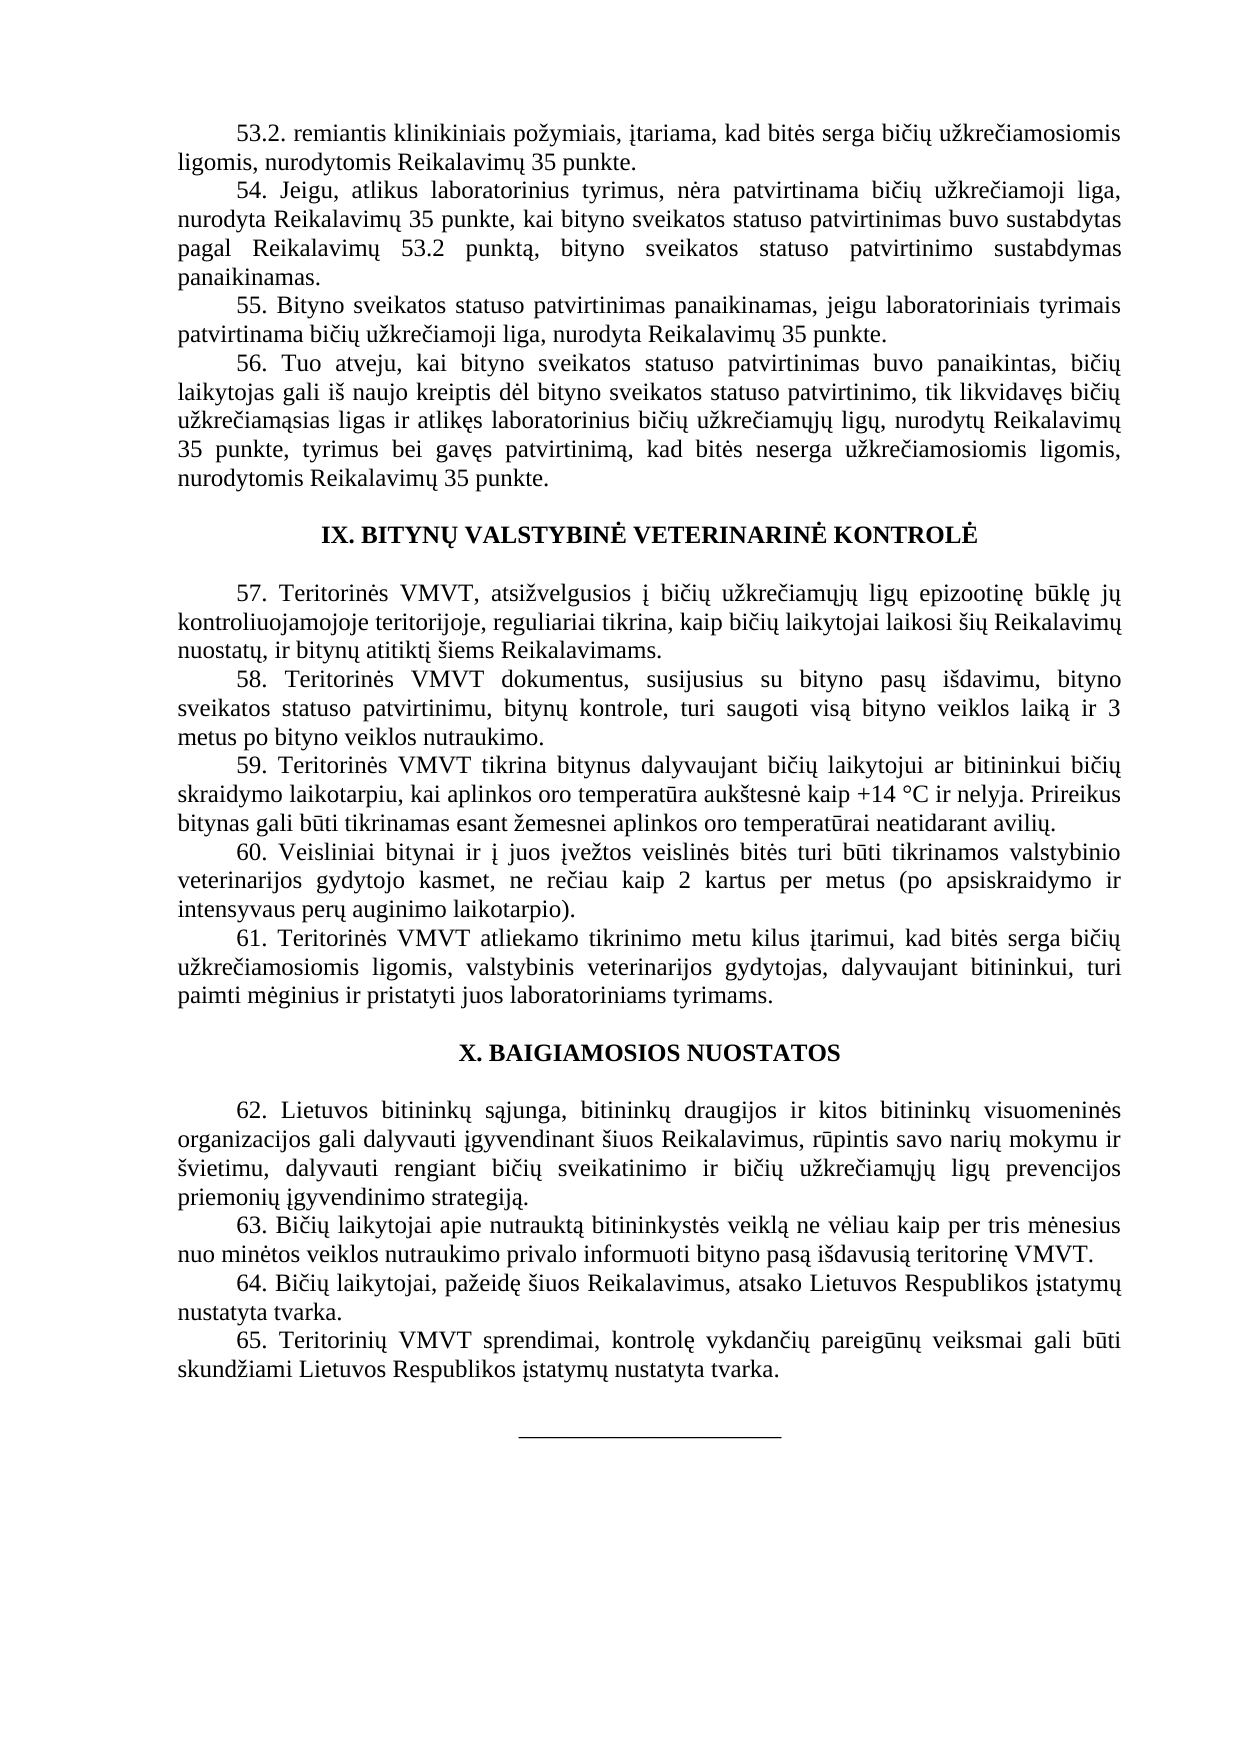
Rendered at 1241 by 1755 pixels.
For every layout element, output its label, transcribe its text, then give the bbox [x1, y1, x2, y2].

text 54. Jeigu, atlikus laboratorinius tyrimus, nėra patvirtinama bičių užkrečiamoji liga, nurodyta Reikalavimų 35 punkte, kai bityno sveikatos statuso patvirtinimas buvo sustabdytas pagal Reikalavimų 53.2 punktą, bityno sveikatos statuso patvirtinimo sustabdymas panaikinamas. [177, 176, 1122, 291]
text 65. Teritorinių VMVT sprendimai, kontrolę vykdančių pareigūnų veiksmai gali būti skundžiami Lietuvos Respublikos įstatymų nustatyta tvarka. [177, 1326, 1122, 1383]
text X. BAIGIAMOSIOS NUOSTATOS [177, 1038, 1122, 1067]
text IX. Bitynų valstybinė veterinarinė kontrolė [177, 521, 1122, 549]
text 63. Bičių laikytojai apie nutrauktą bitininkystės veiklą ne vėliau kaip per tris mėnesius nuo minėtos veiklos nutraukimo privalo informuoti bityno pasą išdavusią teritorinę VMVT. [177, 1211, 1122, 1268]
text 62. Lietuvos bitininkų sąjunga, bitininkų draugijos ir kitos bitininkų visuomeninės organizacijos gali dalyvauti įgyvendinant šiuos Reikalavimus, rūpintis savo narių mokymu ir švietimu, dalyvauti rengiant bičių sveikatinimo ir bičių užkrečiamųjų ligų prevencijos priemonių įgyvendinimo strategiją. [177, 1096, 1122, 1211]
text 64. Bičių laikytojai, pažeidę šiuos Reikalavimus, atsako Lietuvos Respublikos įstatymų nustatyta tvarka. [177, 1268, 1122, 1326]
text 53.2. remiantis klinikiniais požymiais, įtariama, kad bitės serga bičių užkrečiamosiomis ligomis, nurodytomis Reikalavimų 35 punkte. [177, 118, 1122, 176]
text 58. Teritorinės VMVT dokumentus, susijusius su bityno pasų išdavimu, bityno sveikatos statuso patvirtinimu, bitynų kontrole, turi saugoti visą bityno veiklos laiką ir 3 metus po bityno veiklos nutraukimo. [177, 664, 1122, 751]
text 57. Teritorinės VMVT, atsižvelgusios į bičių užkrečiamųjų ligų epizootinę būklę jų kontroliuojamojoje teritorijoje, reguliariai tikrina, kaip bičių laikytojai laikosi šių Reikalavimų nuostatų, ir bitynų atitiktį šiems Reikalavimams. [177, 578, 1122, 664]
text 60. Veisliniai bitynai ir į juos įvežtos veislinės bitės turi būti tikrinamos valstybinio veterinarijos gydytojo kasmet, ne rečiau kaip 2 kartus per metus (po apsiskraidymo ir intensyvaus perų auginimo laikotarpio). [177, 837, 1122, 923]
text 56. Tuo atveju, kai bityno sveikatos statuso patvirtinimas buvo panaikintas, bičių laikytojas gali iš naujo kreiptis dėl bityno sveikatos statuso patvirtinimo, tik likvidavęs bičių užkrečiamąsias ligas ir atlikęs laboratorinius bičių užkrečiamųjų ligų, nurodytų Reikalavimų 35 punkte, tyrimus bei gavęs patvirtinimą, kad bitės neserga užkrečiamosiomis ligomis, nurodytomis Reikalavimų 35 punkte. [177, 348, 1122, 492]
text _____________________ [177, 1412, 1122, 1441]
text 59. Teritorinės VMVT tikrina bitynus dalyvaujant bičių laikytojui ar bitininkui bičių skraidymo laikotarpiu, kai aplinkos oro temperatūra aukštesnė kaip +14 °C ir nelyja. Prireikus bitynas gali būti tikrinamas esant žemesnei aplinkos oro temperatūrai neatidarant avilių. [177, 751, 1122, 837]
text 55. Bityno sveikatos statuso patvirtinimas panaikinamas, jeigu laboratoriniais tyrimais patvirtinama bičių užkrečiamoji liga, nurodyta Reikalavimų 35 punkte. [177, 291, 1122, 348]
text 61. Teritorinės VMVT atliekamo tikrinimo metu kilus įtarimui, kad bitės serga bičių užkrečiamosiomis ligomis, valstybinis veterinarijos gydytojas, dalyvaujant bitininkui, turi paimti mėginius ir pristatyti juos laboratoriniams tyrimams. [177, 923, 1122, 1009]
